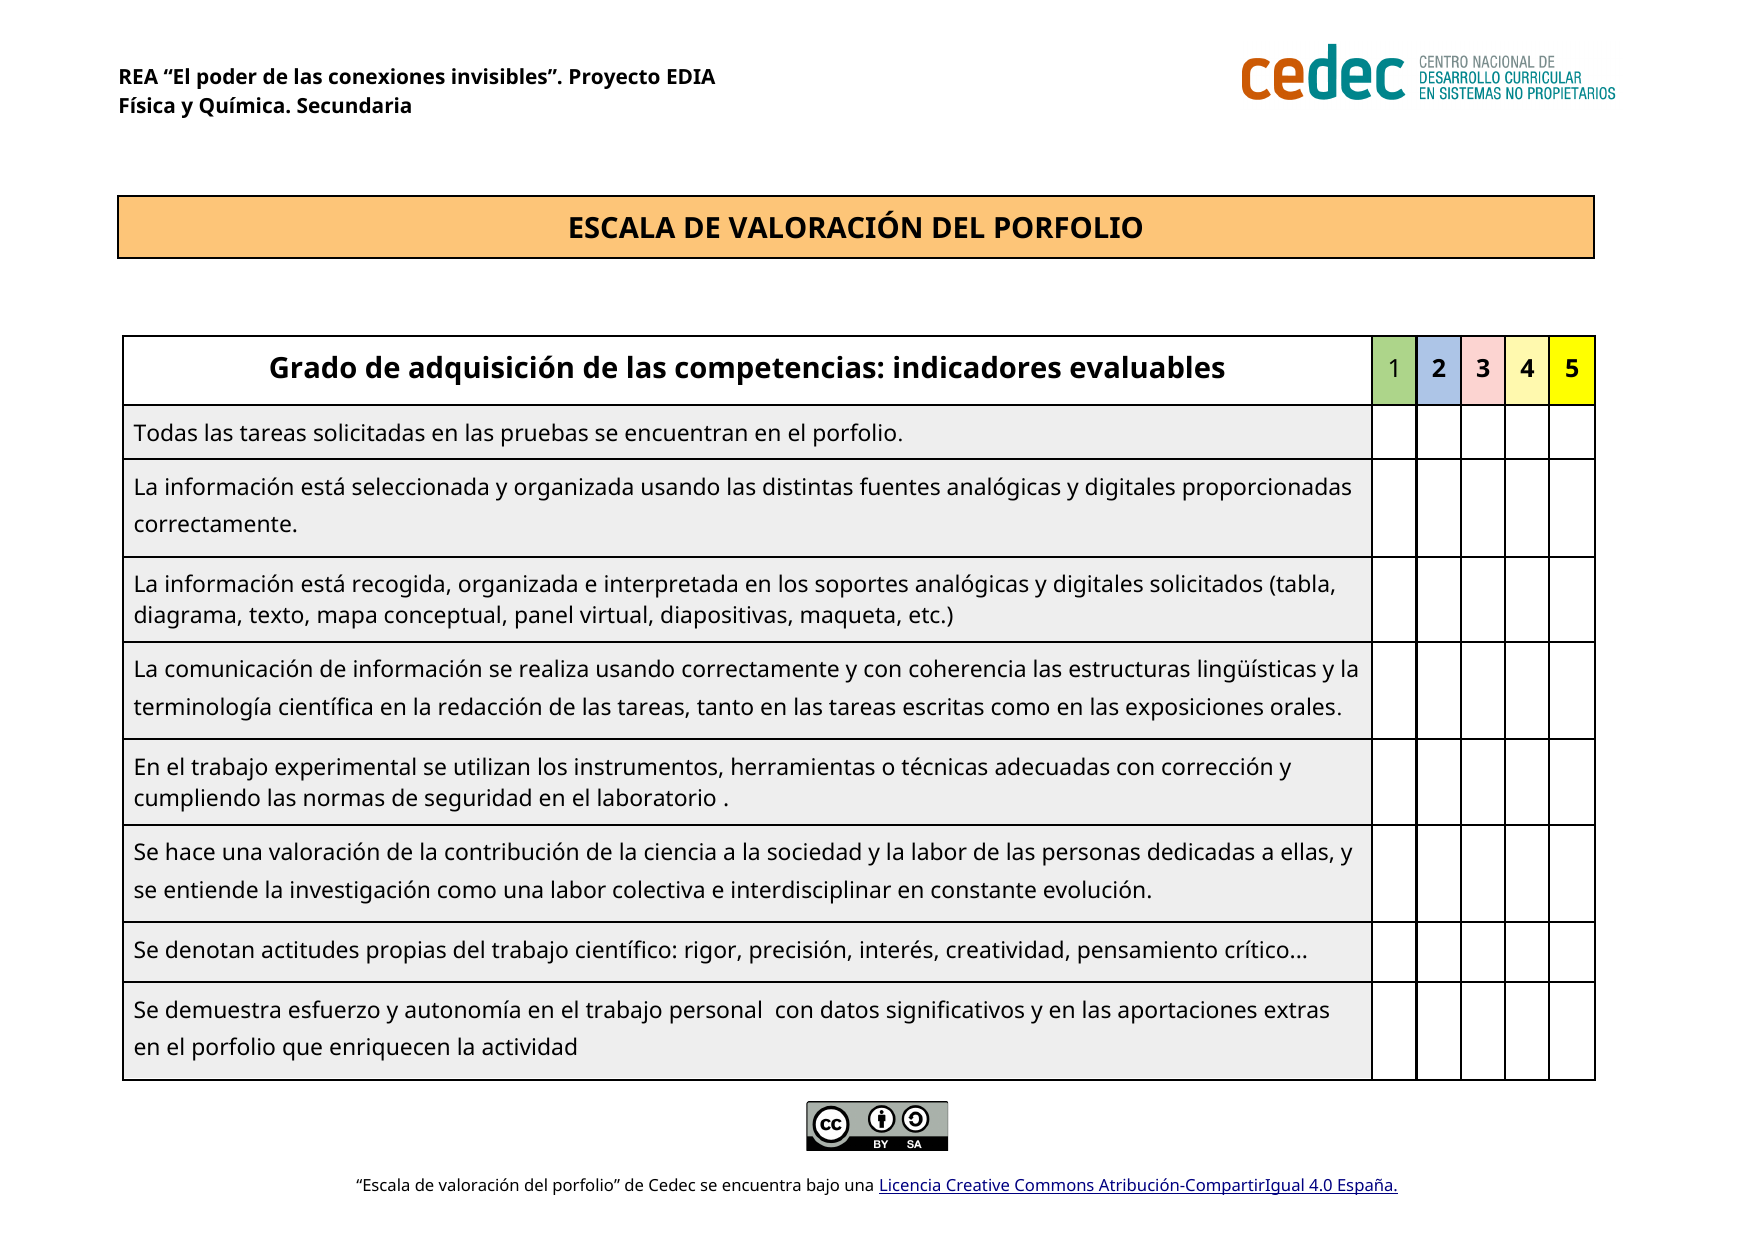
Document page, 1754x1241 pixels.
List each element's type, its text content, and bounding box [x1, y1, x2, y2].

table_cell [1550, 923, 1594, 981]
table_cell [1506, 826, 1548, 921]
table_cell [1550, 406, 1594, 458]
table_cell [1462, 643, 1504, 738]
table_header 3 [1462, 337, 1504, 404]
table_cell Se denotan actitudes propias del trabajo científico: rigor, precisión, interés, creatividad, pensamiento crítico... [124, 923, 1371, 981]
table_cell [1462, 983, 1504, 1078]
table_cell [1418, 406, 1460, 458]
table_cell [1550, 460, 1594, 556]
table_cell [1506, 643, 1548, 738]
table_cell [1418, 643, 1460, 738]
table_cell [1506, 406, 1548, 458]
table_cell [1550, 983, 1594, 1078]
table_cell [1462, 826, 1504, 921]
table_cell [1418, 826, 1460, 921]
table_header Grado de adquisición de las competencias: indicadores evaluables [124, 337, 1371, 404]
table_cell [1506, 558, 1548, 641]
table_cell [1462, 460, 1504, 556]
table_header ESCALA DE VALORACIÓN DEL PORFOLIO [119, 197, 1593, 257]
table_cell La información está recogida, organizada e interpretada en los soportes analógicas y digitales solicitados (tabla, diagrama, texto, mapa conceptual, panel virtual, diapositivas, maqueta, etc.) [124, 558, 1371, 641]
table_cell [1506, 460, 1548, 556]
table_cell [1506, 923, 1548, 981]
table_cell [1506, 740, 1548, 824]
table_cell La información está seleccionada y organizada usando las distintas fuentes analógicas y digitales proporcionadas correctamente. [124, 460, 1371, 556]
table_cell [1373, 826, 1415, 921]
table_header 4 [1506, 337, 1548, 404]
table_cell [1373, 983, 1415, 1078]
table_header 1 [1373, 337, 1415, 404]
table_cell [1550, 643, 1594, 738]
table_cell [1418, 558, 1460, 641]
table_cell En el trabajo experimental se utilizan los instrumentos, herramientas o técnicas adecuadas con corrección y cumpliendo las normas de seguridad en el laboratorio . [124, 740, 1371, 824]
table_cell [1418, 460, 1460, 556]
table_cell [1373, 740, 1415, 824]
table_cell [1462, 740, 1504, 824]
picture [806, 1101, 949, 1151]
table_cell [1550, 558, 1594, 641]
table_cell [1373, 406, 1415, 458]
table_cell Se hace una valoración de la contribución de la ciencia a la sociedad y la labor de las personas dedicadas a ellas, y se entiende la investigación como una labor colectiva e interdisciplinar en constante evolución. [124, 826, 1371, 921]
table_cell [1373, 643, 1415, 738]
table_header 5 [1550, 337, 1594, 404]
table_cell [1418, 983, 1460, 1078]
table_cell [1418, 923, 1460, 981]
table_cell [1462, 923, 1504, 981]
table_cell [1373, 460, 1415, 556]
table_cell [1550, 740, 1594, 824]
table_cell [1373, 558, 1415, 641]
table_cell [1506, 983, 1548, 1078]
table_cell [1462, 406, 1504, 458]
table_cell [1418, 740, 1460, 824]
table_cell Todas las tareas solicitadas en las pruebas se encuentran en el porfolio. [124, 406, 1371, 458]
table_cell [1550, 826, 1594, 921]
picture [1239, 41, 1623, 110]
table_header 2 [1418, 337, 1460, 404]
table_cell [1462, 558, 1504, 641]
table_cell [1373, 923, 1415, 981]
table_cell Se demuestra esfuerzo y autonomía en el trabajo personal con datos significativos y en las aportaciones extras en el porfolio que enriquecen la actividad [124, 983, 1371, 1078]
table_cell La comunicación de información se realiza usando correctamente y con coherencia las estructuras lingüísticas y la terminología científica en la redacción de las tareas, tanto en las tareas escritas como en las exposiciones orales. [124, 643, 1371, 738]
